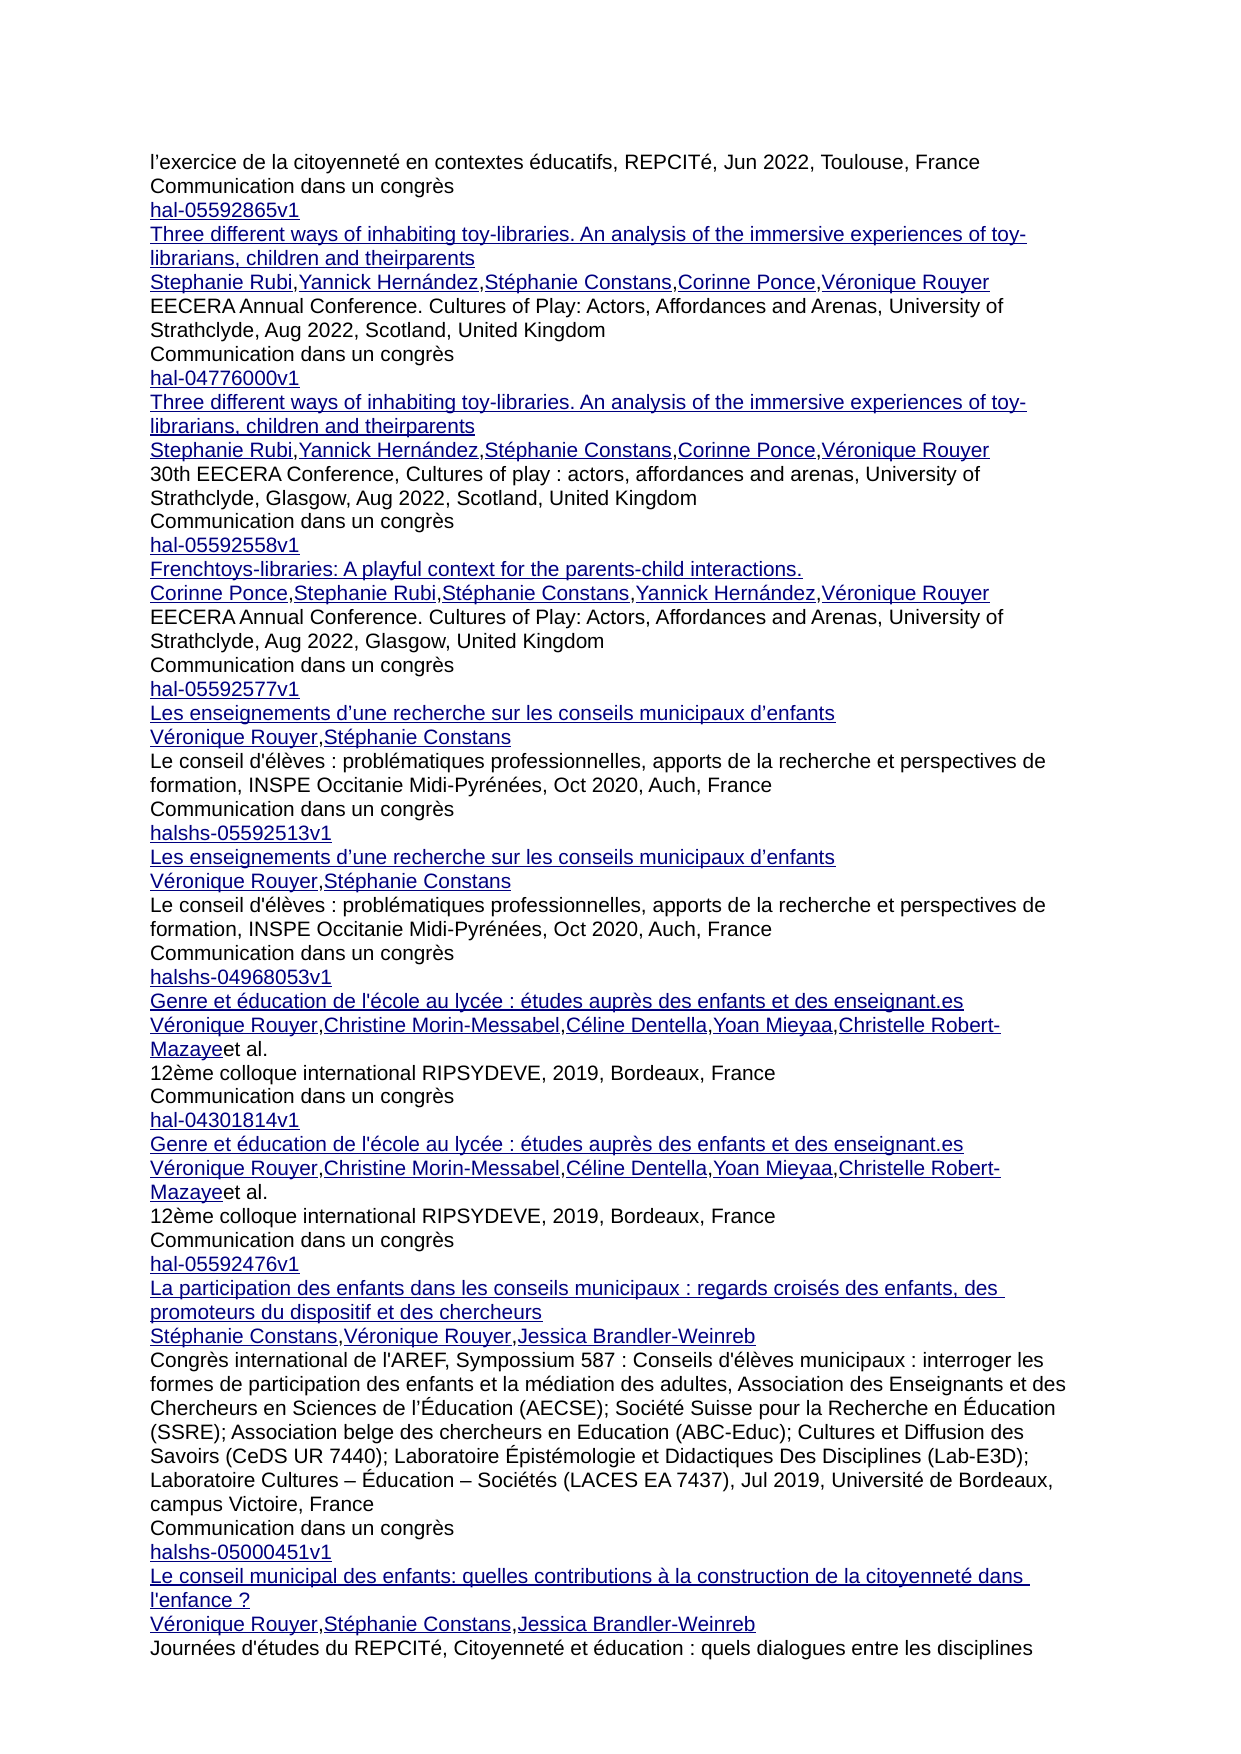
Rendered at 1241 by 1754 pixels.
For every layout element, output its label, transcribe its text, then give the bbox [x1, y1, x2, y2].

table_cell l’exercice de la citoyenneté en contextes éducatifs, REPCITé, Jun 2022, Toulouse, France Communication dans un congrès hal-05592865v1 [150, 150, 1090, 222]
table_cell Three different ways of inhabiting toy-libraries. An analysis of the immersive experiences of toy-librarians, children and theirparents Stephanie Rubi,Yannick Hernández,Stéphanie Constans,Corinne Ponce,Véronique Rouyer EECERA Annual Conference. Cultures of Play: Actors, Affordances and Arenas, University of Strathclyde, Aug 2022, Scotland, United Kingdom Communication dans un congrès hal-04776000v1 [150, 222, 1090, 389]
table_cell Frenchtoys-libraries: A playful context for the parents-child interactions. Corinne Ponce,Stephanie Rubi,Stéphanie Constans,Yannick Hernández,Véronique Rouyer EECERA Annual Conference. Cultures of Play: Actors, Affordances and Arenas, University of Strathclyde, Aug 2022, Glasgow, United Kingdom Communication dans un congrès hal-05592577v1 [150, 557, 1090, 701]
table_cell Three different ways of inhabiting toy-libraries. An analysis of the immersive experiences of toy-librarians, children and theirparents Stephanie Rubi,Yannick Hernández,Stéphanie Constans,Corinne Ponce,Véronique Rouyer 30th EECERA Conference, Cultures of play : actors, affordances and arenas, University of Strathclyde, Glasgow, Aug 2022, Scotland, United Kingdom Communication dans un congrès hal-05592558v1 [150, 390, 1090, 557]
table_cell Les enseignements d’une recherche sur les conseils municipaux d’enfants Véronique Rouyer,Stéphanie Constans Le conseil d'élèves : problématiques professionnelles, apports de la recherche et perspectives de formation, INSPE Occitanie Midi-Pyrénées, Oct 2020, Auch, France Communication dans un congrès halshs-05592513v1 [150, 701, 1090, 845]
table_cell Les enseignements d’une recherche sur les conseils municipaux d’enfants Véronique Rouyer,Stéphanie Constans Le conseil d'élèves : problématiques professionnelles, apports de la recherche et perspectives de formation, INSPE Occitanie Midi-Pyrénées, Oct 2020, Auch, France Communication dans un congrès halshs-04968053v1 [150, 845, 1090, 988]
table_cell La participation des enfants dans les conseils municipaux : regards croisés des enfants, des promoteurs du dispositif et des chercheurs Stéphanie Constans,Véronique Rouyer,Jessica Brandler-Weinreb Congrès international de l'AREF, Sympossium 587 : Conseils d'élèves municipaux : interroger les formes de participation des enfants et la médiation des adultes, Association des Enseignants et des Chercheurs en Sciences de l’Éducation (AECSE); Société Suisse pour la Recherche en Éducation (SSRE); Association belge des chercheurs en Education (ABC-Educ); Cultures et Diffusion des Savoirs (CeDS UR 7440); Laboratoire Épistémologie et Didactiques Des Disciplines (Lab-E3D); Laboratoire Cultures – Éducation – Sociétés (LACES EA 7437), Jul 2019, Université de Bordeaux, campus Victoire, France Communication dans un congrès halshs-05000451v1 [150, 1276, 1090, 1563]
table_cell Genre et éducation de l'école au lycée : études auprès des enfants et des enseignant.es Véronique Rouyer,Christine Morin-Messabel,Céline Dentella,Yoan Mieyaa,Christelle Robert-Mazayeet al. 12ème colloque international RIPSYDEVE, 2019, Bordeaux, France Communication dans un congrès hal-04301814v1 [150, 989, 1090, 1132]
table_cell Le conseil municipal des enfants: quelles contributions à la construction de la citoyenneté dans l'enfance ? Véronique Rouyer,Stéphanie Constans,Jessica Brandler-Weinreb Journées d'études du REPCITé, Citoyenneté et éducation : quels dialogues entre les disciplines [150, 1564, 1090, 1659]
table_cell Genre et éducation de l'école au lycée : études auprès des enfants et des enseignant.es Véronique Rouyer,Christine Morin-Messabel,Céline Dentella,Yoan Mieyaa,Christelle Robert-Mazayeet al. 12ème colloque international RIPSYDEVE, 2019, Bordeaux, France Communication dans un congrès hal-05592476v1 [150, 1132, 1090, 1276]
